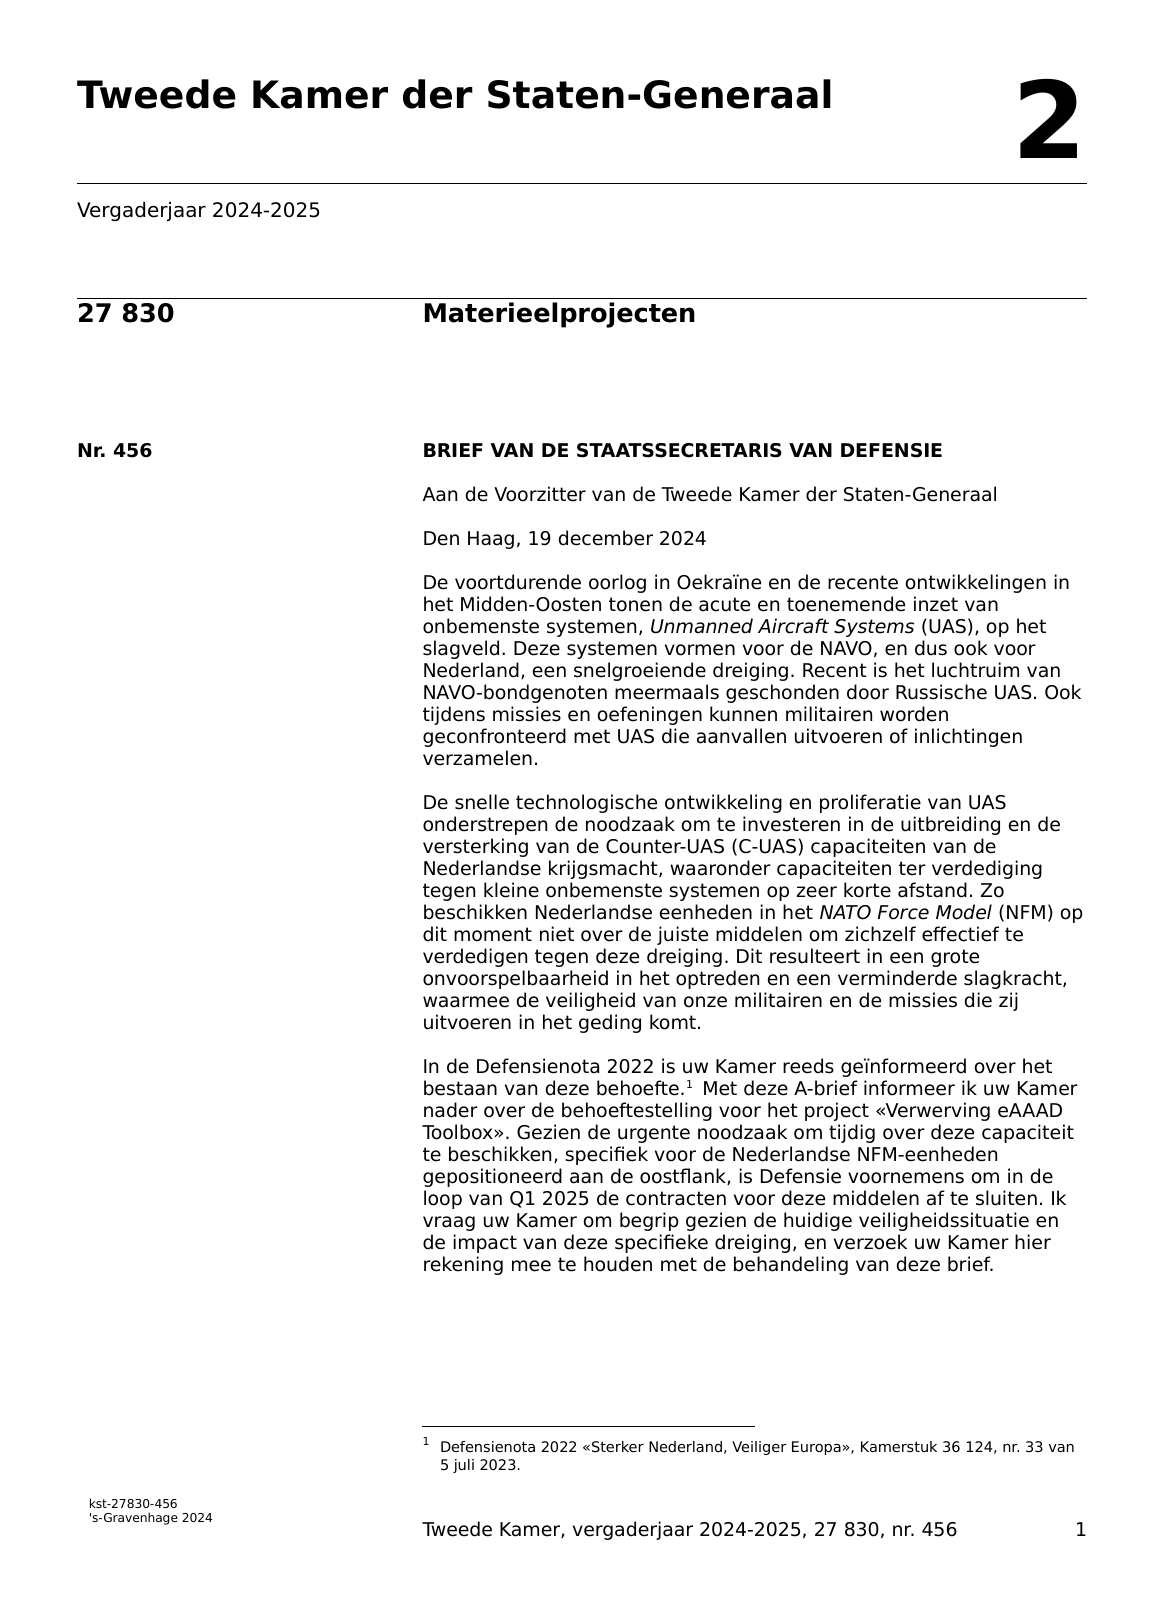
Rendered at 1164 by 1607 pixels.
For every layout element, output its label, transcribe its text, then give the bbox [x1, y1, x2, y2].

text Aan de Voorzitter van de Tweede Kamer der Staten-Generaal [422, 484, 1087, 506]
subtitle Nr. 456 BRIEF VAN DE STAATSSECRETARIS VAN DEFENSIE [77, 440, 1087, 462]
table_header 2 [886, 59, 1087, 183]
text 's-Gravenhage 2024 [88, 1511, 323, 1525]
text De snelle technologische ontwikkeling en proliferatie van UAS onderstrepen de noodzaak om te investeren in de uitbreiding en de versterking van de Counter-UAS (C-UAS) capaciteiten van de Nederlandse krijgsmacht, waaronder capaciteiten ter verdediging tegen kleine onbemenste systemen op zeer korte afstand. Zo beschikken Nederlandse eenheden in het NATO Force Model (NFM) op dit moment niet over de juiste middelen om zichzelf effectief te verdedigen tegen deze dreiging. Dit resulteert in een grote onvoorspelbaarheid in het optreden en een verminderde slagkracht, waarmee de veiligheid van onze militairen en de missies die zij uitvoeren in het geding komt. [422, 792, 1087, 1034]
text kst-27830-456 [88, 1497, 323, 1511]
text Defensienota 2022 «Sterker Nederland, Veiliger Europa», Kamerstuk 36 124, nr. 33 van 5 juli 2023. [422, 1435, 1087, 1474]
text De voortdurende oorlog in Oekraïne en de recente ontwikkelingen in het Midden-Oosten tonen de acute en toenemende inzet van onbemenste systemen, Unmanned Aircraft Systems (UAS), op het slagveld. Deze systemen vormen voor de NAVO, en dus ook voor Nederland, een snelgroeiende dreiging. Recent is het luchtruim van NAVO-bondgenoten meermaals geschonden door Russische UAS. Ook tijdens missies en oefeningen kunnen militairen worden geconfronteerd met UAS die aanvallen uitvoeren of inlichtingen verzamelen. [422, 572, 1087, 770]
text In de Defensienota 2022 is uw Kamer reeds geïnformeerd over het bestaan van deze behoefte. Met deze A-brief informeer ik uw Kamer nader over de behoeftestelling voor het project «Verwerving eAAAD Toolbox». Gezien de urgente noodzaak om tijdig over deze capaciteit te beschikken, specifiek voor de Nederlandse NFM-eenheden gepositioneerd aan de oostflank, is Defensie voornemens om in de loop van Q1 2025 de contracten voor deze middelen af te sluiten. Ik vraag uw Kamer om begrip gezien de huidige veiligheidssituatie en de impact van deze specifieke dreiging, en verzoek uw Kamer hier rekening mee te houden met de behandeling van deze brief. [422, 1056, 1087, 1276]
table_cell Vergaderjaar 2024-2025 [77, 184, 1087, 298]
subtitle 27 830 Materieelprojecten [77, 299, 1087, 329]
text Den Haag, 19 december 2024 [422, 528, 1087, 550]
table_header Tweede Kamer der Staten-Generaal [77, 59, 886, 183]
